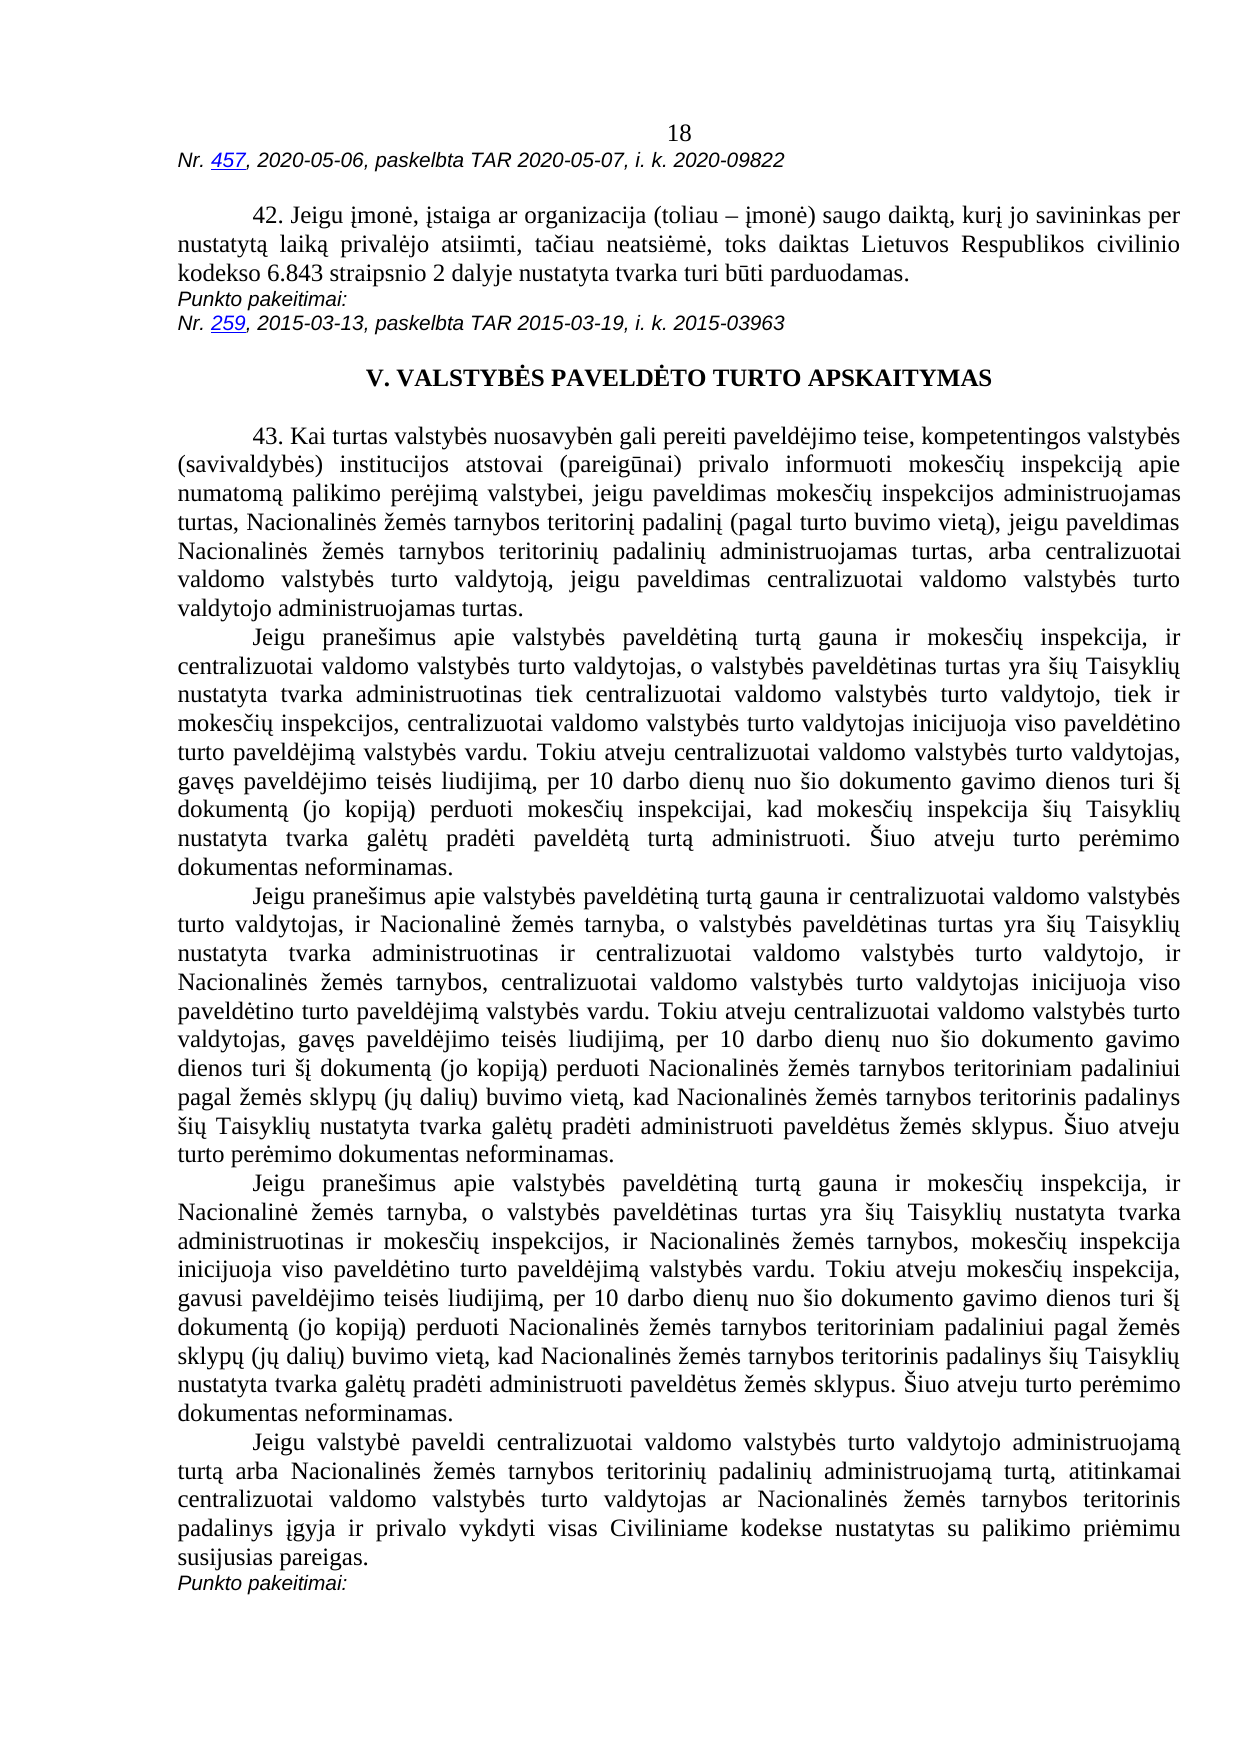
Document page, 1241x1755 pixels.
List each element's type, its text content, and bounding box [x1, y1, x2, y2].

text Punkto pakeitimai: [177, 287, 1181, 311]
text V. VALSTYBĖS PAVELDĖTO TURTO APSKAITYMAS [177, 363, 1181, 392]
text Jeigu valstybė paveldi centralizuotai valdomo valstybės turto valdytojo administruojamą turtą arba Nacionalinės žemės tarnybos teritorinių padalinių administruojamą turtą, atitinkamai centralizuotai valdomo valstybės turto valdytojas ar Nacionalinės žemės tarnybos teritorinis padalinys įgyja ir privalo vykdyti visas Civiliniame kodekse nustatytas su palikimo priėmimu susijusias pareigas. [177, 1427, 1181, 1571]
text Jeigu pranešimus apie valstybės paveldėtiną turtą gauna ir mokesčių inspekcija, ir centralizuotai valdomo valstybės turto valdytojas, o valstybės paveldėtinas turtas yra šių Taisyklių nustatyta tvarka administruotinas tiek centralizuotai valdomo valstybės turto valdytojo, tiek ir mokesčių inspekcijos, centralizuotai valdomo valstybės turto valdytojas inicijuoja viso paveldėtino turto paveldėjimą valstybės vardu. Tokiu atveju centralizuotai valdomo valstybės turto valdytojas, gavęs paveldėjimo teisės liudijimą, per 10 darbo dienų nuo šio dokumento gavimo dienos turi šį dokumentą (jo kopiją) perduoti mokesčių inspekcijai, kad mokesčių inspekcija šių Taisyklių nustatyta tvarka galėtų pradėti paveldėtą turtą administruoti. Šiuo atveju turto perėmimo dokumentas neforminamas. [177, 622, 1181, 881]
text Jeigu pranešimus apie valstybės paveldėtiną turtą gauna ir centralizuotai valdomo valstybės turto valdytojas, ir Nacionalinė žemės tarnyba, o valstybės paveldėtinas turtas yra šių Taisyklių nustatyta tvarka administruotinas ir centralizuotai valdomo valstybės turto valdytojo, ir Nacionalinės žemės tarnybos, centralizuotai valdomo valstybės turto valdytojas inicijuoja viso paveldėtino turto paveldėjimą valstybės vardu. Tokiu atveju centralizuotai valdomo valstybės turto valdytojas, gavęs paveldėjimo teisės liudijimą, per 10 darbo dienų nuo šio dokumento gavimo dienos turi šį dokumentą (jo kopiją) perduoti Nacionalinės žemės tarnybos teritoriniam padaliniui pagal žemės sklypų (jų dalių) buvimo vietą, kad Nacionalinės žemės tarnybos teritorinis padalinys šių Taisyklių nustatyta tvarka galėtų pradėti administruoti paveldėtus žemės sklypus. Šiuo atveju turto perėmimo dokumentas neforminamas. [177, 881, 1181, 1168]
text 42. Jeigu įmonė, įstaiga ar organizacija (toliau – įmonė) saugo daiktą, kurį jo savininkas per nustatytą laiką privalėjo atsiimti, tačiau neatsiėmė, toks daiktas Lietuvos Respublikos civilinio kodekso 6.843 straipsnio 2 dalyje nustatyta tvarka turi būti parduodamas. [177, 200, 1181, 287]
text Punkto pakeitimai: [177, 1571, 1181, 1595]
text Jeigu pranešimus apie valstybės paveldėtiną turtą gauna ir mokesčių inspekcija, ir Nacionalinė žemės tarnyba, o valstybės paveldėtinas turtas yra šių Taisyklių nustatyta tvarka administruotinas ir mokesčių inspekcijos, ir Nacionalinės žemės tarnybos, mokesčių inspekcija inicijuoja viso paveldėtino turto paveldėjimą valstybės vardu. Tokiu atveju mokesčių inspekcija, gavusi paveldėjimo teisės liudijimą, per 10 darbo dienų nuo šio dokumento gavimo dienos turi šį dokumentą (jo kopiją) perduoti Nacionalinės žemės tarnybos teritoriniam padaliniui pagal žemės sklypų (jų dalių) buvimo vietą, kad Nacionalinės žemės tarnybos teritorinis padalinys šių Taisyklių nustatyta tvarka galėtų pradėti administruoti paveldėtus žemės sklypus. Šiuo atveju turto perėmimo dokumentas neforminamas. [177, 1168, 1181, 1427]
text Nr. 457, 2020-05-06, paskelbta TAR 2020-05-07, i. k. 2020-09822 [177, 148, 1181, 172]
text 43. Kai turtas valstybės nuosavybėn gali pereiti paveldėjimo teise, kompetentingos valstybės (savivaldybės) institucijos atstovai (pareigūnai) privalo informuoti mokesčių inspekciją apie numatomą palikimo perėjimą valstybei, jeigu paveldimas mokesčių inspekcijos administruojamas turtas, Nacionalinės žemės tarnybos teritorinį padalinį (pagal turto buvimo vietą), jeigu paveldimas Nacionalinės žemės tarnybos teritorinių padalinių administruojamas turtas, arba centralizuotai valdomo valstybės turto valdytoją, jeigu paveldimas centralizuotai valdomo valstybės turto valdytojo administruojamas turtas. [177, 421, 1181, 622]
text Nr. 259, 2015-03-13, paskelbta TAR 2015-03-19, i. k. 2015-03963 [177, 311, 1181, 334]
